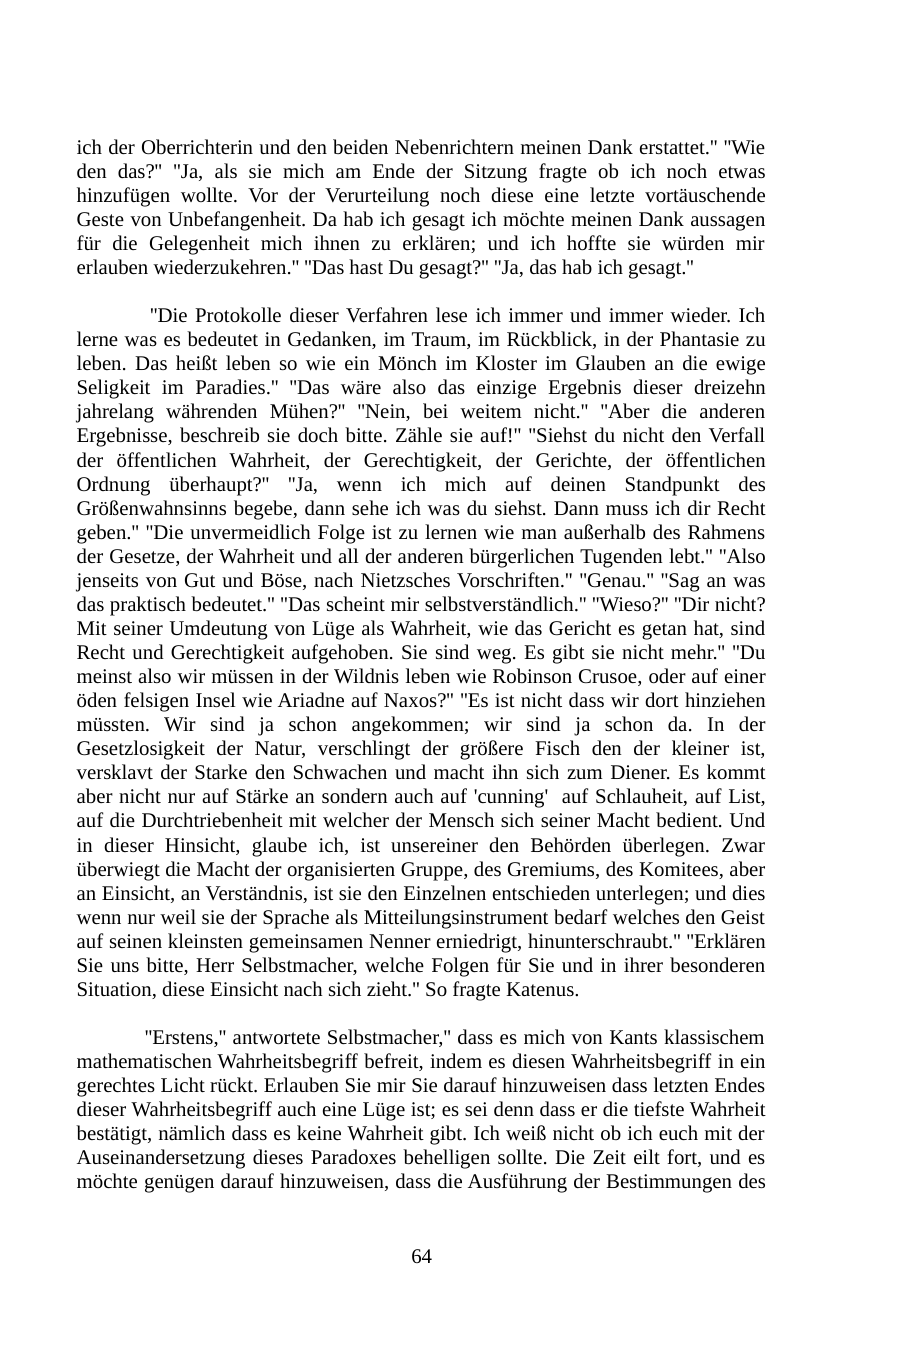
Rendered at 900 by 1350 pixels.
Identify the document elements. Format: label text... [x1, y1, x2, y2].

text ich der Oberrichterin und den beiden Nebenrichtern meinen Dank erstattet.'' ''Wie den das?'' ''Ja, als sie mich am Ende der Sitzung fragte ob ich noch etwas hinzufügen wollte. Vor der Verurteilung noch diese eine letzte vortäuschende Geste von Unbefangenheit. Da hab ich gesagt ich möchte meinen Dank aussagen für die Gelegenheit mich ihnen zu erklären; und ich hoffte sie würden mir erlauben wiederzukehren.'' ''Das hast Du gesagt?'' ''Ja, das hab ich gesagt.'' [76, 135, 766, 279]
text ''Die Protokolle dieser Verfahren lese ich immer und immer wieder. Ich lerne was es bedeutet in Gedanken, im Traum, im Rückblick, in der Phantasie zu leben. Das heißt leben so wie ein Mönch im Kloster im Glauben an die ewige Seligkeit im Paradies.'' ''Das wäre also das einzige Ergebnis dieser dreizehn jahrelang währenden Mühen?'' ''Nein, bei weitem nicht.'' ''Aber die anderen Ergebnisse, beschreib sie doch bitte. Zähle sie auf!'' ''Siehst du nicht den Verfall der öffentlichen Wahrheit, der Gerechtigkeit, der Gerichte, der öffentlichen Ordnung überhaupt?'' ''Ja, wenn ich mich auf deinen Standpunkt des Größenwahnsinns begebe, dann sehe ich was du siehst. Dann muss ich dir Recht geben.'' ''Die unvermeidlich Folge ist zu lernen wie man außerhalb des Rahmens der Gesetze, der Wahrheit und all der anderen bürgerlichen Tugenden lebt.'' ''Also jenseits von Gut und Böse, nach Nietzsches Vorschriften.'' ''Genau.'' ''Sag an was das praktisch bedeutet.'' ''Das scheint mir selbstverständlich.'' ''Wieso?'' ''Dir nicht? Mit seiner Umdeutung von Lüge als Wahrheit, wie das Gericht es getan hat, sind Recht und Gerechtigkeit aufgehoben. Sie sind weg. Es gibt sie nicht mehr.'' ''Du meinst also wir müssen in der Wildnis leben wie Robinson Crusoe, oder auf einer öden felsigen Insel wie Ariadne auf Naxos?'' ''Es ist nicht dass wir dort hinziehen müssten. Wir sind ja schon angekommen; wir sind ja schon da. In der Gesetzlosigkeit der Natur, verschlingt der größere Fisch den der kleiner ist, versklavt der Starke den Schwachen und macht ihn sich zum Diener. Es kommt aber nicht nur auf Stärke an sondern auch auf 'cunning' auf Schlauheit, auf List, auf die Durchtriebenheit mit welcher der Mensch sich seiner Macht bedient. Und in dieser Hinsicht, glaube ich, ist unsereiner den Behörden überlegen. Zwar überwiegt die Macht der organisierten Gruppe, des Gremiums, des Komitees, aber an Einsicht, an Verständnis, ist sie den Einzelnen entschieden unterlegen; und dies wenn nur weil sie der Sprache als Mitteilungsinstrument bedarf welches den Geist auf seinen kleinsten gemeinsamen Nenner erniedrigt, hinunterschraubt.'' ''Erklären Sie uns bitte, Herr Selbstmacher, welche Folgen für Sie und in ihrer besonderen Situation, diese Einsicht nach sich zieht.'' So fragte Katenus. [76, 303, 766, 1001]
text ''Erstens,'' antwortete Selbstmacher,'' dass es mich von Kants klassischem mathematischen Wahrheitsbegriff befreit, indem es diesen Wahrheitsbegriff in ein gerechtes Licht rückt. Erlauben Sie mir Sie darauf hinzuweisen dass letzten Endes dieser Wahrheitsbegriff auch eine Lüge ist; es sei denn dass er die tiefste Wahrheit bestätigt, nämlich dass es keine Wahrheit gibt. Ich weiß nicht ob ich euch mit der Auseinandersetzung dieses Paradoxes behelligen sollte. Die Zeit eilt fort, und es möchte genügen darauf hinzuweisen, dass die Ausführung der Bestimmungen des [76, 1025, 766, 1193]
